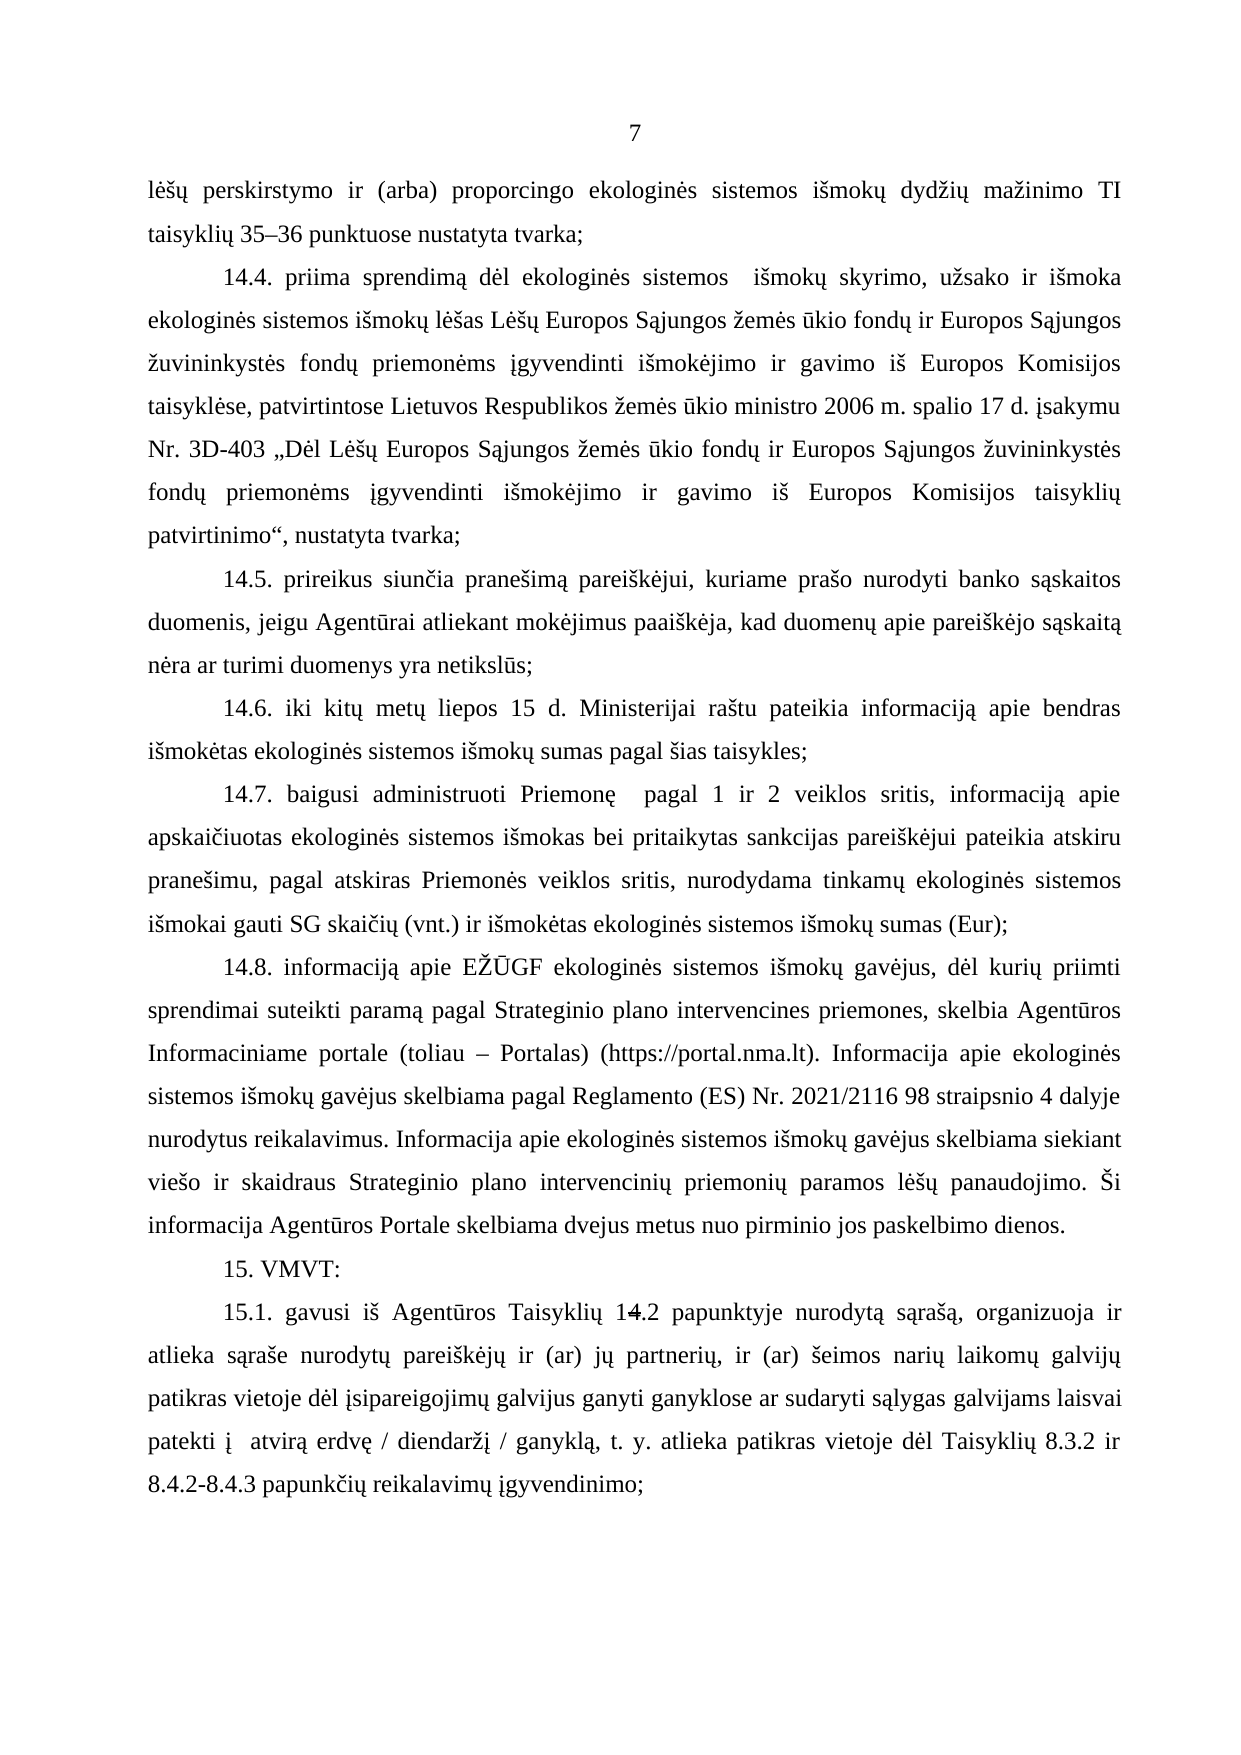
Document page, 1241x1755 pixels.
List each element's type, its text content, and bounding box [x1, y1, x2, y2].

text 14.7. baigusi administruoti Priemonę pagal 1 ir 2 veiklos sritis, informaciją apie apskaičiuotas ekologinės sistemos išmokas bei pritaikytas sankcijas pareiškėjui pateikia atskiru pranešimu, pagal atskiras Priemonės veiklos sritis, nurodydama tinkamų ekologinės sistemos išmokai gauti SG skaičių (vnt.) ir išmokėtas ekologinės sistemos išmokų sumas (Eur); [148, 779, 1122, 937]
text 14.6. iki kitų metų liepos 15 d. Ministerijai raštu pateikia informaciją apie bendras išmokėtas ekologinės sistemos išmokų sumas pagal šias taisykles; [148, 693, 1122, 765]
text 14.8. informaciją apie EŽŪGF ekologinės sistemos išmokų gavėjus, dėl kurių priimti sprendimai suteikti paramą pagal Strateginio plano intervencines priemones, skelbia Agentūros Informaciniame portale (toliau – Portalas) (https://portal.nma.lt). Informacija apie ekologinės sistemos išmokų gavėjus skelbiama pagal Reglamento (ES) Nr. 2021/2116 98 straipsnio 4 dalyje nurodytus reikalavimus. Informacija apie ekologinės sistemos išmokų gavėjus skelbiama siekiant viešo ir skaidraus Strateginio plano intervencinių priemonių paramos lėšų panaudojimo. Ši informacija Agentūros Portale skelbiama dvejus metus nuo pirminio jos paskelbimo dienos. [148, 952, 1122, 1239]
text 14.4. priima sprendimą dėl ekologinės sistemos išmokų skyrimo, užsako ir išmoka ekologinės sistemos išmokų lėšas Lėšų Europos Sąjungos žemės ūkio fondų ir Europos Sąjungos žuvininkystės fondų priemonėms įgyvendinti išmokėjimo ir gavimo iš Europos Komisijos taisyklėse, patvirtintose Lietuvos Respublikos žemės ūkio ministro 2006 m. spalio 17 d. įsakymu Nr. 3D-403 „Dėl Lėšų Europos Sąjungos žemės ūkio fondų ir Europos Sąjungos žuvininkystės fondų priemonėms įgyvendinti išmokėjimo ir gavimo iš Europos Komisijos taisyklių patvirtinimo“, nustatyta tvarka; [148, 262, 1122, 549]
text 15. VMVT: [148, 1254, 1122, 1282]
text 14.5. prireikus siunčia pranešimą pareiškėjui, kuriame prašo nurodyti banko sąskaitos duomenis, jeigu Agentūrai atliekant mokėjimus paaiškėja, kad duomenų apie pareiškėjo sąskaitą nėra ar turimi duomenys yra netikslūs; [148, 564, 1122, 679]
text 15.1. gavusi iš Agentūros Taisyklių 14.2 papunktyje nurodytą sąrašą, organizuoja ir atlieka sąraše nurodytų pareiškėjų ir (ar) jų partnerių, ir (ar) šeimos narių laikomų galvijų patikras vietoje dėl įsipareigojimų galvijus ganyti ganyklose ar sudaryti sąlygas galvijams laisvai patekti į atvirą erdvę / diendaržį / ganyklą, t. y. atlieka patikras vietoje dėl Taisyklių 8.3.2 ir 8.4.2-8.4.3 papunkčių reikalavimų įgyvendinimo; [148, 1297, 1122, 1498]
text lėšų perskirstymo ir (arba) proporcingo ekologinės sistemos išmokų dydžių mažinimo TI taisyklių 35–36 punktuose nustatyta tvarka; [148, 176, 1122, 247]
